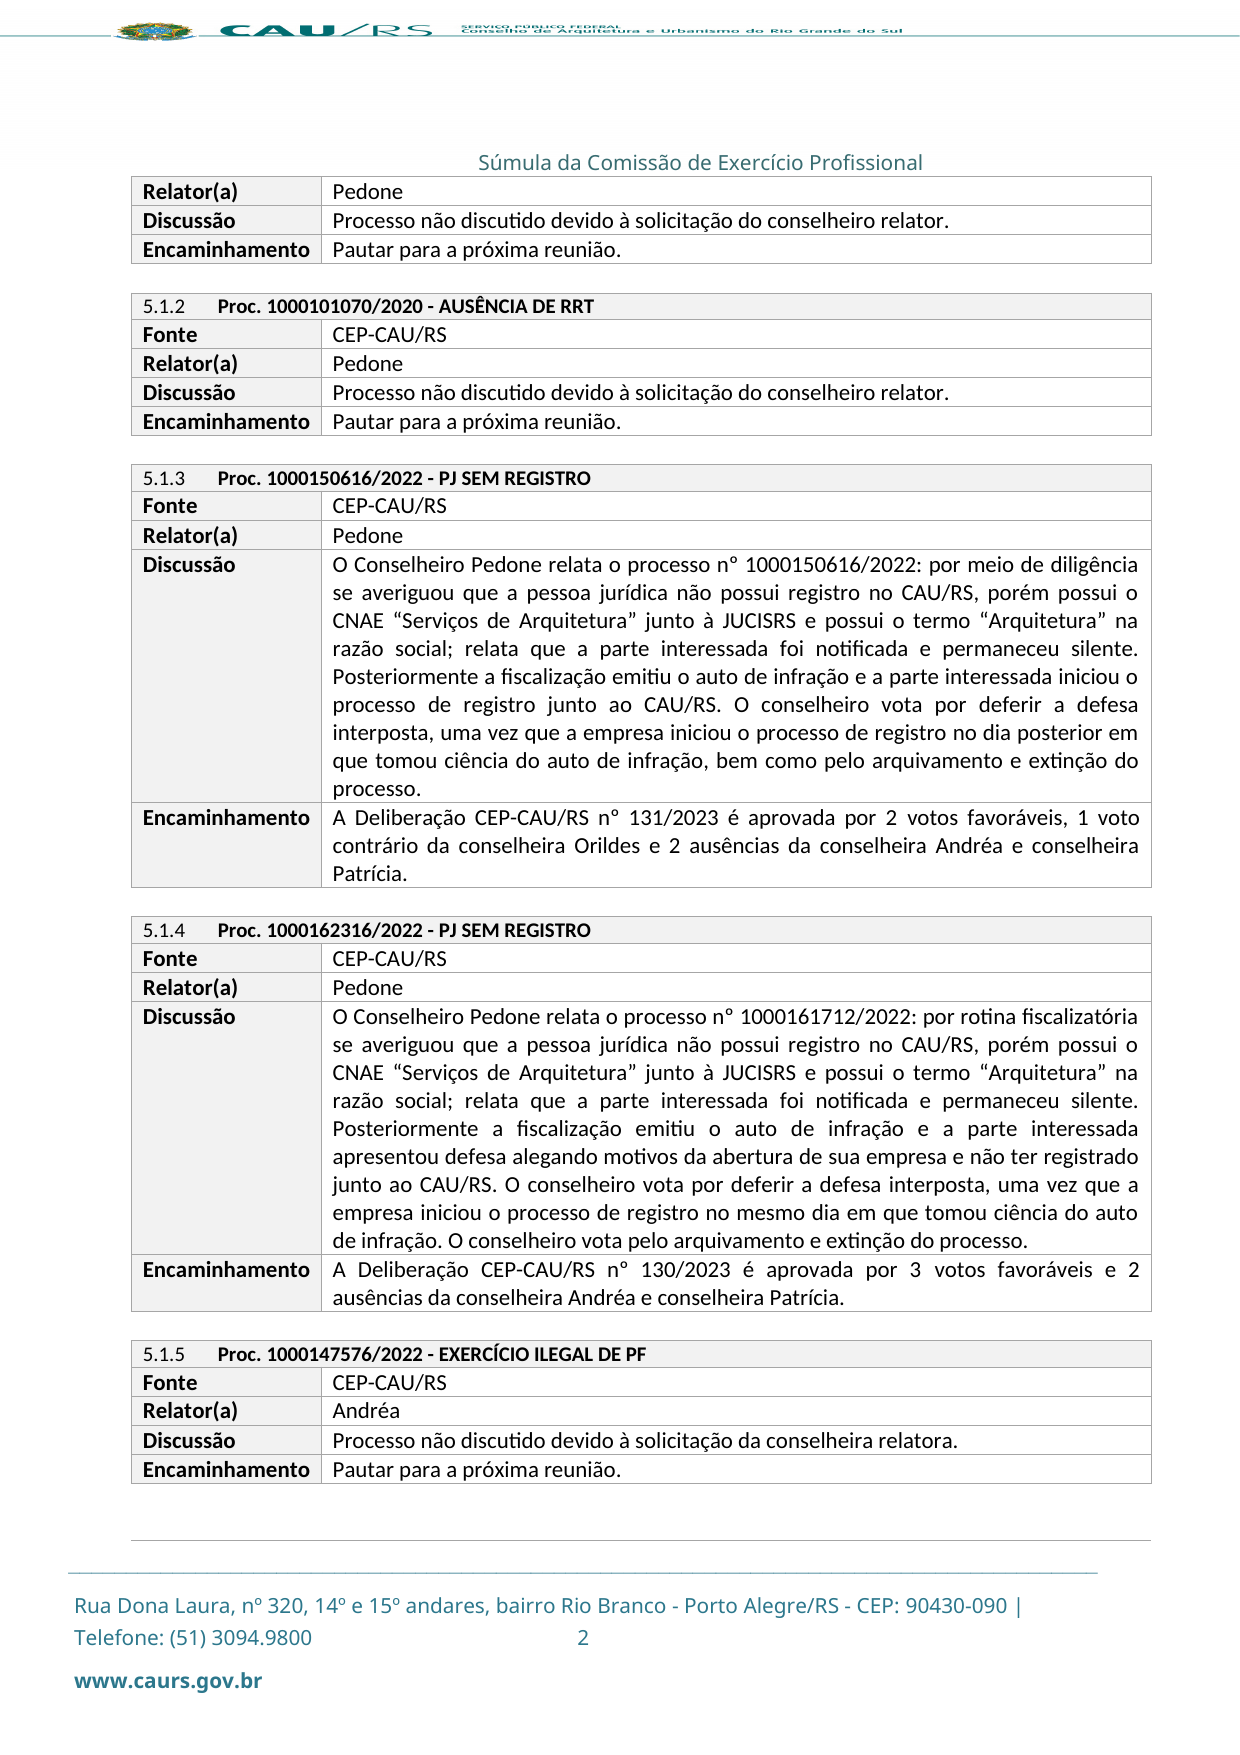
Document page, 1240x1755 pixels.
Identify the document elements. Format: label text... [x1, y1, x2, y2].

table_cell Proc. 1000150616/2022 - PJ SEM REGISTRO [132, 465, 1151, 491]
table_cell Discussão [132, 550, 321, 802]
table_cell Encaminhamento [132, 803, 321, 887]
table_cell Pedone [322, 973, 1151, 1001]
table_cell Proc. 1000101070/2020 - AUSÊNCIA DE RRT [132, 294, 1151, 319]
table_cell Relator(a) [132, 1397, 321, 1425]
table_cell Relator(a) [132, 521, 321, 549]
table_cell Relator(a) [132, 349, 321, 377]
table_cell Fonte [132, 1368, 321, 1396]
table_cell CEP-CAU/RS [322, 320, 1151, 348]
table_cell Processo não discutido devido à solicitação da conselheira relatora. [322, 1426, 1151, 1454]
table_cell Processo não discutido devido à solicitação do conselheiro relator. [322, 378, 1151, 406]
table_cell O Conselheiro Pedone relata o processo nº 1000150616/2022: por meio de diligência se averiguou que a pessoa jurídica não possui registro no CAU/RS, porém possui o CNAE “Serviços de Arquitetura” junto à JUCISRS e possui o termo “Arquitetura” na razão social; relata que a parte interessada foi notificada e permaneceu silente. Posteriormente a fiscalização emitiu o auto de infração e a parte interessada iniciou o processo de registro junto ao CAU/RS. O conselheiro vota por deferir a defesa interposta, uma vez que a empresa iniciou o processo de registro no dia posterior em que tomou ciência do auto de infração, bem como pelo arquivamento e extinção do processo. [322, 550, 1151, 802]
table_cell Fonte [132, 320, 321, 348]
table_cell Pedone [322, 177, 1151, 205]
table_cell Proc. 1000147576/2022 - EXERCÍCIO ILEGAL DE PF [132, 1341, 1151, 1367]
table_cell Pedone [322, 349, 1151, 377]
table_cell Relator(a) [132, 973, 321, 1001]
table_cell [131, 1484, 1151, 1540]
table_cell Encaminhamento [132, 1255, 321, 1311]
table_cell CEP-CAU/RS [322, 944, 1151, 972]
table_cell [131, 436, 1151, 464]
table_cell CEP-CAU/RS [322, 1368, 1151, 1396]
table_cell Discussão [132, 378, 321, 406]
table_cell Processo não discutido devido à solicitação do conselheiro relator. [322, 206, 1151, 234]
table_cell Relator(a) [132, 177, 321, 205]
table_cell Pautar para a próxima reunião. [322, 407, 1151, 435]
table_cell Fonte [132, 492, 321, 520]
table_cell Discussão [132, 1426, 321, 1454]
table_cell Proc. 1000162316/2022 - PJ SEM REGISTRO [132, 917, 1151, 943]
table_cell Discussão [132, 1002, 321, 1254]
table_cell [131, 264, 1151, 292]
table_cell Andréa [322, 1397, 1151, 1425]
table_cell Encaminhamento [132, 1455, 321, 1483]
table_cell Pautar para a próxima reunião. [322, 235, 1151, 263]
table_cell O Conselheiro Pedone relata o processo nº 1000161712/2022: por rotina fiscalizatória se averiguou que a pessoa jurídica não possui registro no CAU/RS, porém possui o CNAE “Serviços de Arquitetura” junto à JUCISRS e possui o termo “Arquitetura” na razão social; relata que a parte interessada foi notificada e permaneceu silente. Posteriormente a fiscalização emitiu o auto de infração e a parte interessada apresentou defesa alegando motivos da abertura de sua empresa e não ter registrado junto ao CAU/RS. O conselheiro vota por deferir a defesa interposta, uma vez que a empresa iniciou o processo de registro no mesmo dia em que tomou ciência do auto de infração. O conselheiro vota pelo arquivamento e extinção do processo. [322, 1002, 1151, 1254]
table_cell Fonte [132, 944, 321, 972]
table_cell A Deliberação CEP-CAU/RS nº 131/2023 é aprovada por 2 votos favoráveis, 1 voto contrário da conselheira Orildes e 2 ausências da conselheira Andréa e conselheira Patrícia. [322, 803, 1151, 887]
table_cell Pautar para a próxima reunião. [322, 1455, 1151, 1483]
table_cell [131, 1312, 1151, 1340]
table_cell A Deliberação CEP-CAU/RS nº 130/2023 é aprovada por 3 votos favoráveis e 2 ausências da conselheira Andréa e conselheira Patrícia. [322, 1255, 1151, 1311]
table_cell [131, 888, 1151, 916]
table_cell Encaminhamento [132, 407, 321, 435]
table_cell Encaminhamento [132, 235, 321, 263]
table_cell Discussão [132, 206, 321, 234]
table_cell Pedone [322, 521, 1151, 549]
table_cell CEP-CAU/RS [322, 492, 1151, 520]
